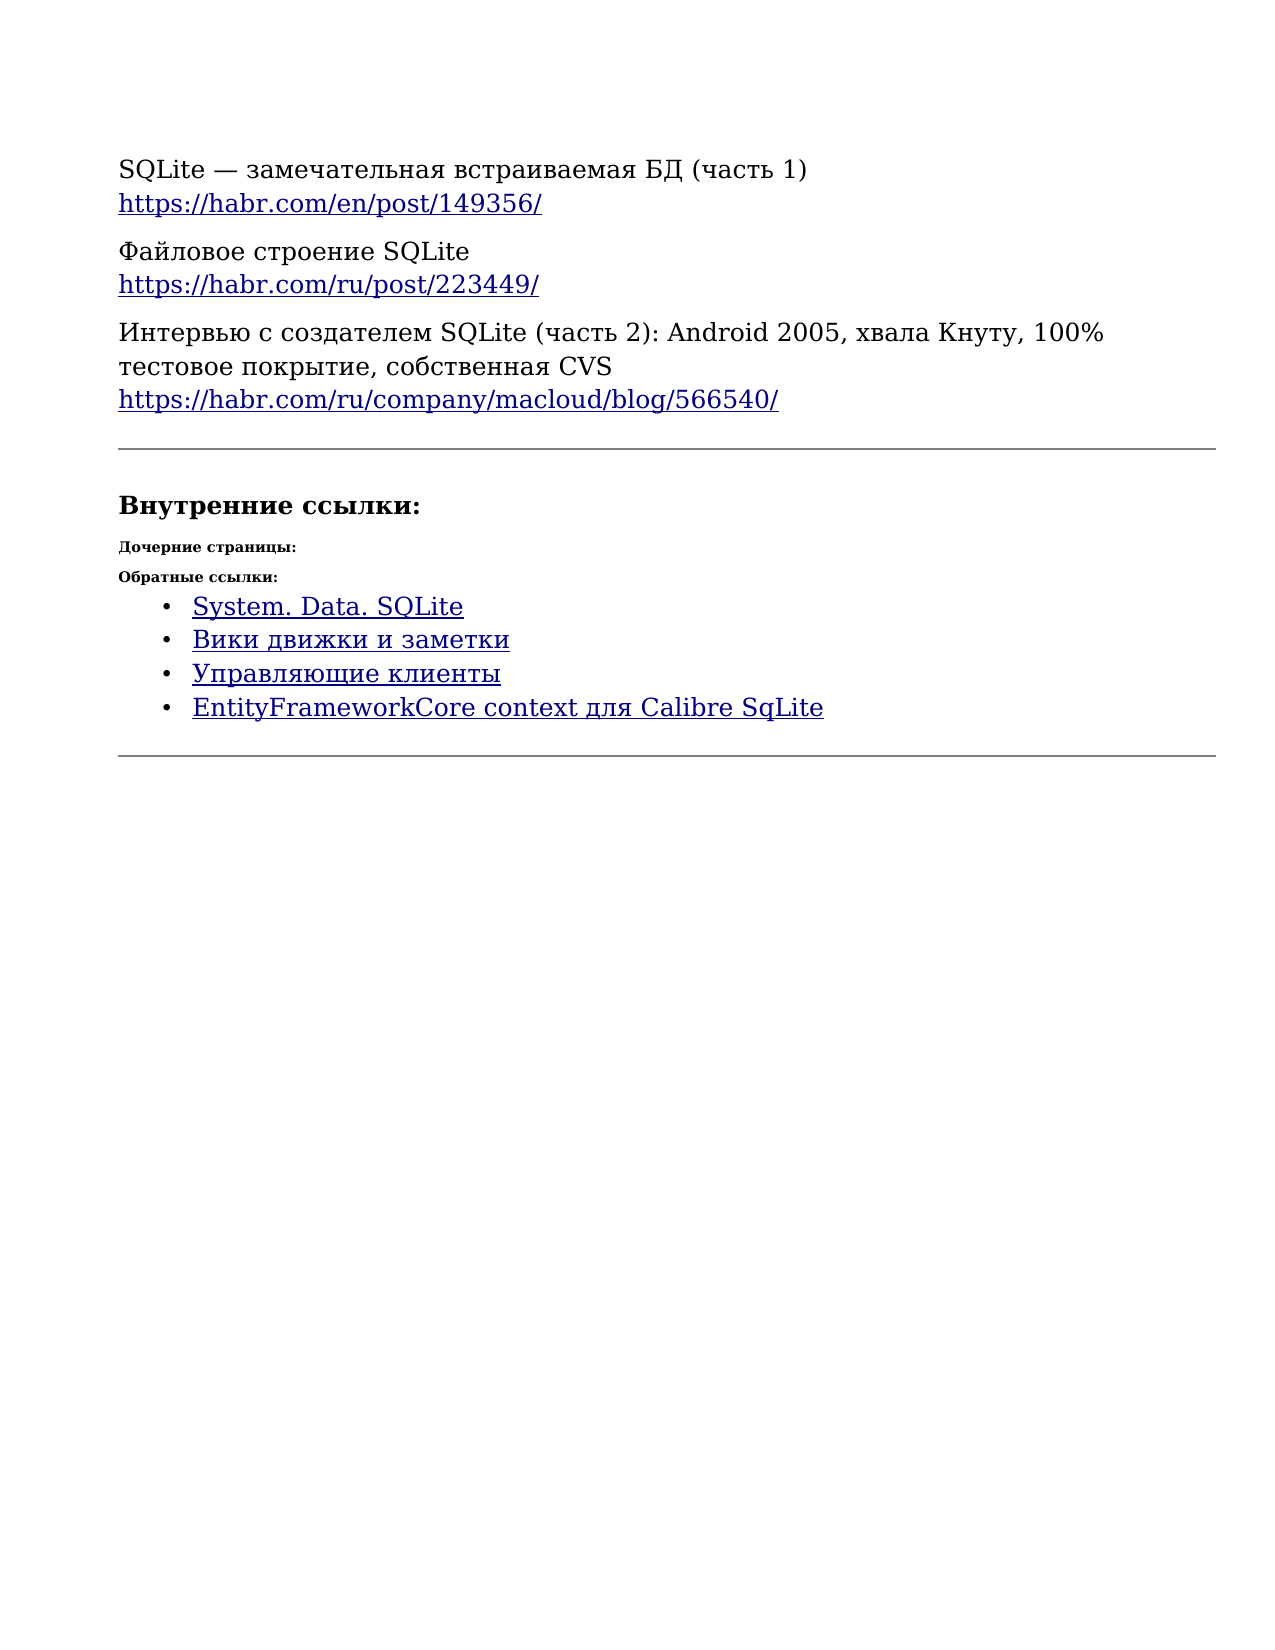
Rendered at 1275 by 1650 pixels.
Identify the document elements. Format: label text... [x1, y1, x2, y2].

text Файловое строение SQLite https://habr.com/ru/post/223449/ [118, 237, 1216, 300]
subtitle Дочерние страницы: [118, 539, 1216, 556]
list Управляющие клиенты [162, 659, 1216, 688]
subtitle Внутренние ссылки: [118, 491, 1216, 520]
list EntityFrameworkCore context для Calibre SqLite [162, 693, 1216, 722]
text SQLite — замечательная встраиваемая БД (часть 1) https://habr.com/en/post/149356/ [118, 155, 1216, 218]
text Интервью с создателем SQLite (часть 2): Android 2005, хвала Кнуту, 100% тестовое покрытие, собственная CVS https://habr.com/ru/company/macloud/blog/566540/ [118, 319, 1216, 415]
list System. Data. SQLite [162, 592, 1216, 621]
subtitle Обратные ссылки: [118, 569, 1216, 586]
list Вики движки и заметки [162, 626, 1216, 655]
